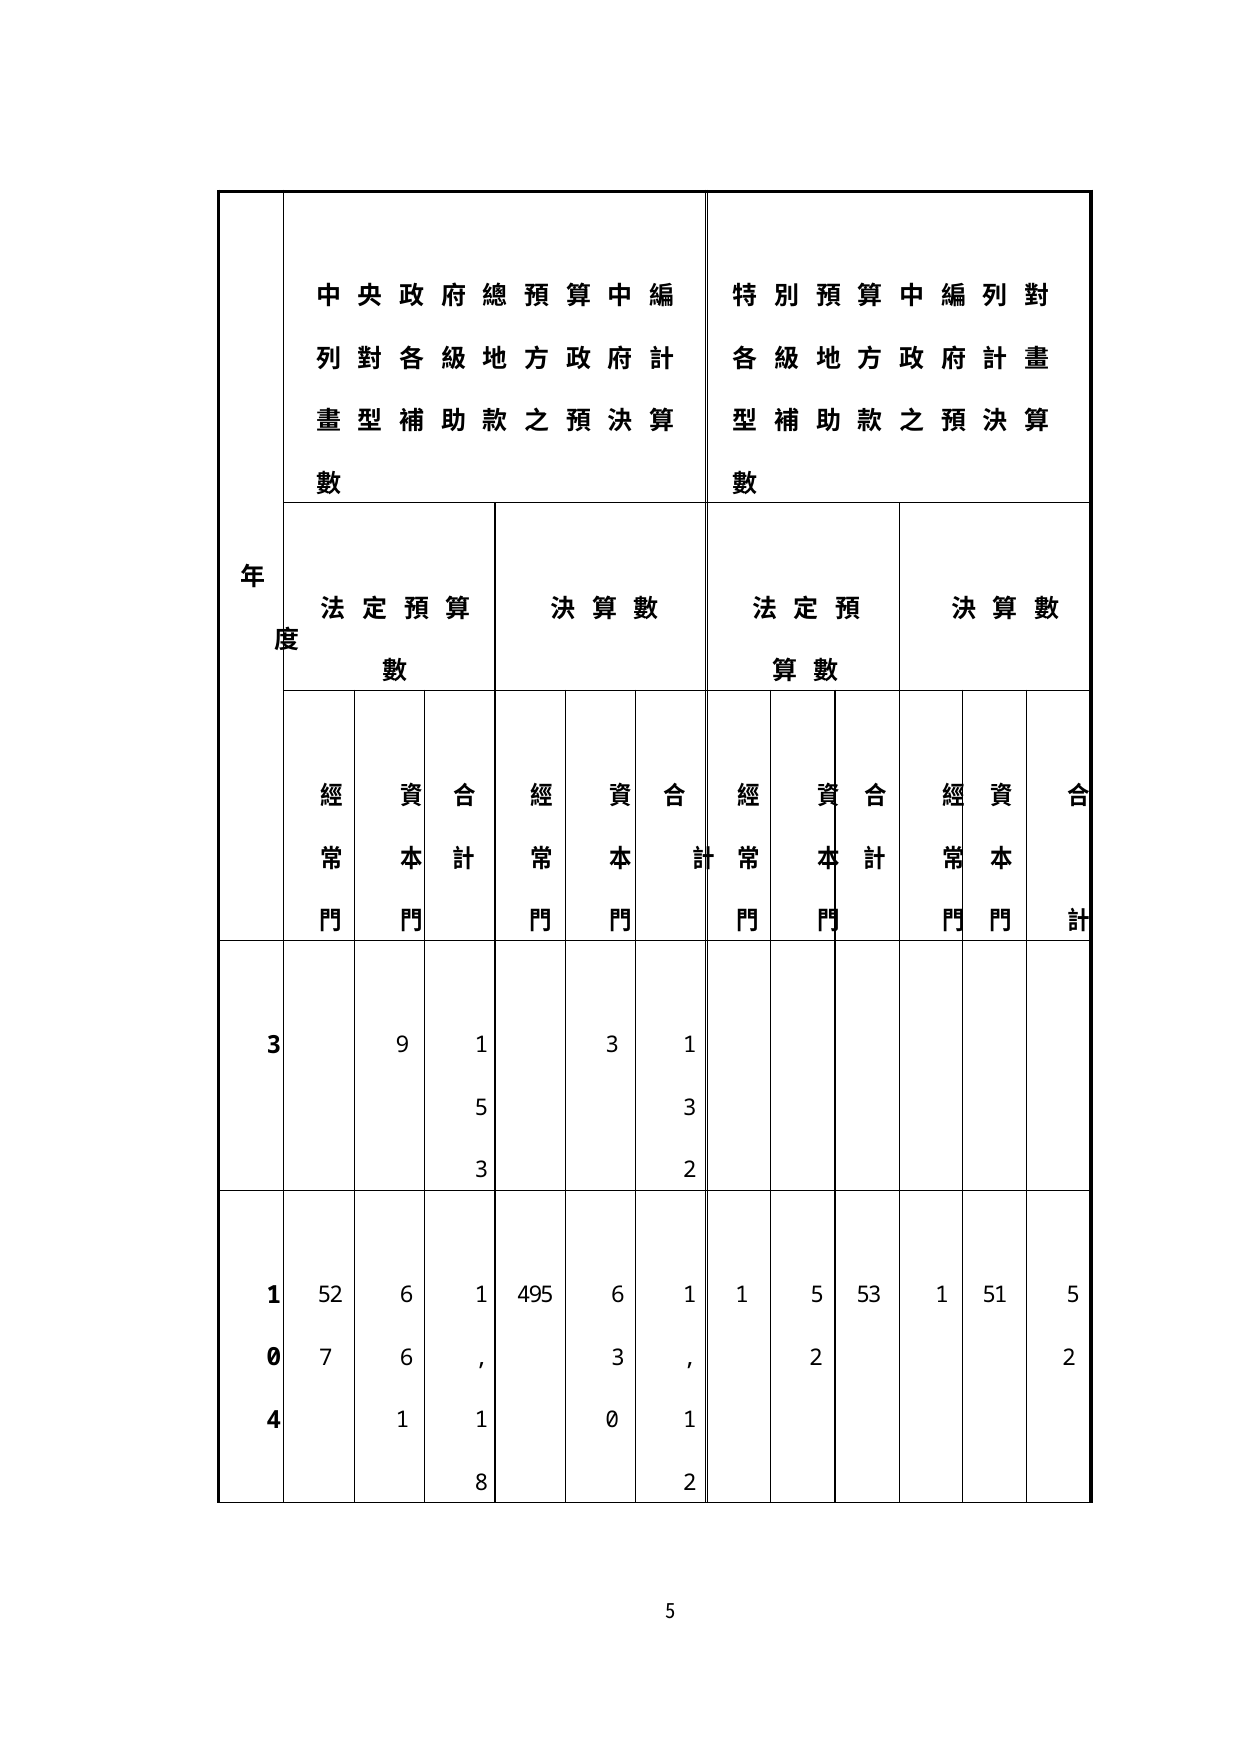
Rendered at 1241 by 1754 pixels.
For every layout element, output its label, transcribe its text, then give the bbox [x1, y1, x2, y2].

table_cell 52 [771, 1191, 834, 1502]
table_cell [708, 941, 770, 1189]
table_cell 53 [836, 1191, 899, 1502]
table_cell 132 [636, 941, 705, 1189]
table_cell 合計 [425, 691, 494, 939]
table_cell 合 計 [1027, 691, 1089, 939]
table_cell 1 [900, 1191, 962, 1502]
table_cell [284, 941, 354, 1189]
table_cell [963, 941, 1026, 1189]
table_cell 1,18 [425, 1191, 494, 1502]
table_cell 決算數 [900, 503, 1089, 689]
table_cell 法定預算數 [708, 503, 899, 689]
table_cell 1 [708, 1191, 770, 1502]
table_cell 經常門 [708, 691, 770, 939]
table_cell [836, 941, 899, 1189]
table_cell 經常門 [284, 691, 354, 939]
table_cell [771, 941, 834, 1189]
table_header 中央政府總預算中編列對各級地方政府計畫型補助款之預決算數 [284, 193, 705, 502]
table_cell 資本門 [771, 691, 834, 939]
table_cell 決算數 [496, 503, 705, 689]
table_header 特別預算中編列對各級地方政府計畫型補助款之預決算數 [708, 193, 1089, 502]
table_header 年度 [220, 193, 283, 939]
table_cell 52 [1027, 1191, 1089, 1502]
table_cell 661 [355, 1191, 424, 1502]
table_cell 經常門 [900, 691, 962, 939]
table_cell 合 計 [836, 691, 899, 939]
table_cell 資本門 [566, 691, 635, 939]
table_cell [900, 941, 962, 1189]
table_cell [496, 941, 565, 1189]
table_cell 527 [284, 1191, 354, 1502]
table_cell 經常門 [496, 691, 565, 939]
table_cell 630 [566, 1191, 635, 1502]
table_cell 3 [566, 941, 635, 1189]
table_cell 495 [496, 1191, 565, 1502]
table_cell 9 [355, 941, 424, 1189]
table_cell 104 [220, 1191, 283, 1502]
table_cell 51 [963, 1191, 1026, 1502]
table_cell 資本門 [963, 691, 1026, 939]
table_cell 資本門 [355, 691, 424, 939]
table_cell 合 計 [636, 691, 705, 939]
table_cell 1,12 [636, 1191, 705, 1502]
table_cell 法定預算數 [284, 503, 494, 689]
table_cell 153 [425, 941, 494, 1189]
table_cell 3 [220, 941, 283, 1189]
table_cell [1027, 941, 1089, 1189]
